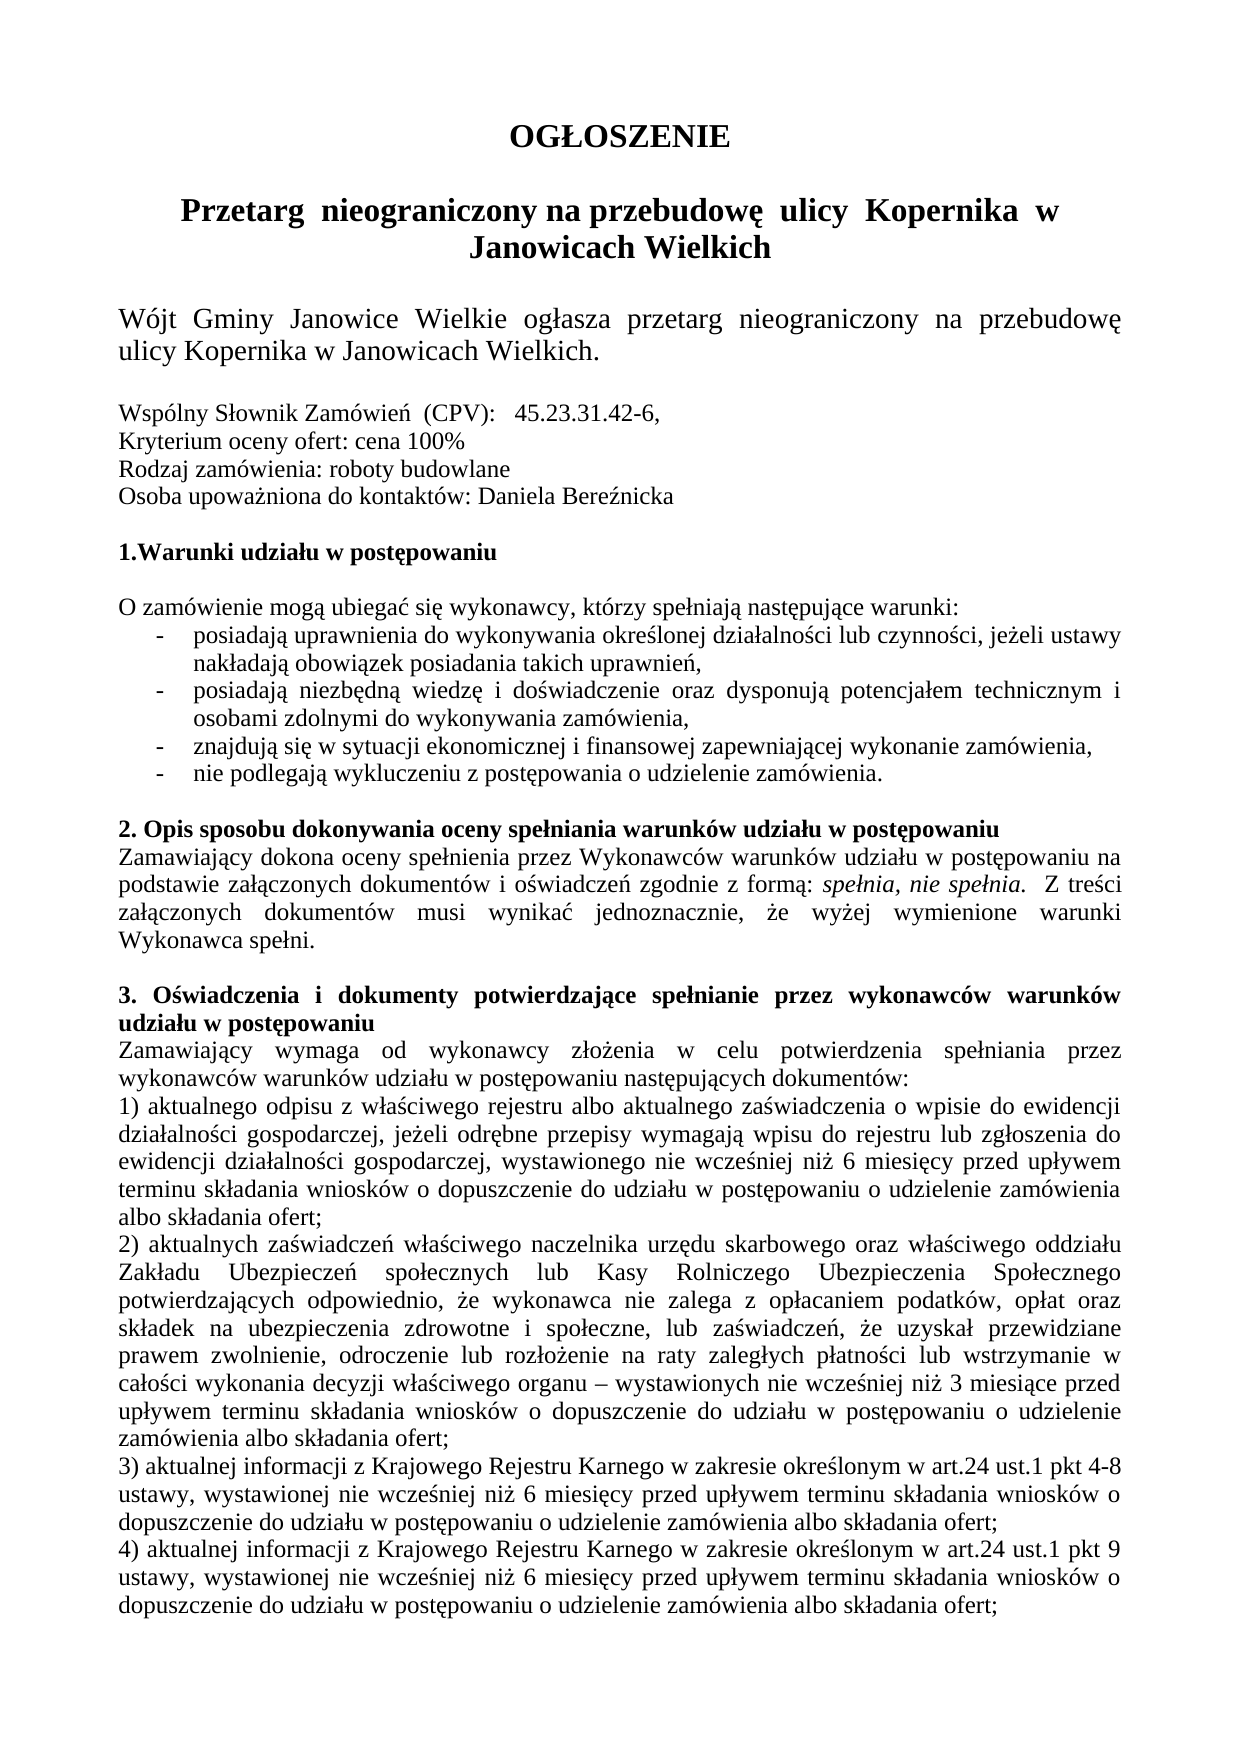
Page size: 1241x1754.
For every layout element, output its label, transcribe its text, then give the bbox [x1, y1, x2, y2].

title OGŁOSZENIE [118, 118, 1122, 155]
text Wspólny Słownik Zamówień (CPV): 45.23.31.42-6, [118, 399, 1122, 427]
text Kryterium oceny ofert: cena 100% [118, 427, 1122, 455]
text 4) aktualnej informacji z Krajowego Rejestru Karnego w zakresie określonym w art.24 ust.1 pkt 9 ustawy, wystawionej nie wcześniej niż 6 miesięcy przed upływem terminu składania wniosków o dopuszczenie do udziału w postępowaniu o udzielenie zamówienia albo składania ofert; [118, 1535, 1122, 1618]
text Wójt Gminy Janowice Wielkie ogłasza przetarg nieograniczony na przebudowę ulicy Kopernika w Janowicach Wielkich. [118, 302, 1122, 367]
list posiadają niezbędną wiedzę i doświadczenie oraz dysponują potencjałem technicznym i osobami zdolnymi do wykonywania zamówienia, [156, 676, 1122, 732]
text 2. Opis sposobu dokonywania oceny spełniania warunków udziału w postępowaniu [118, 815, 1122, 843]
text Zamawiający wymaga od wykonawcy złożenia w celu potwierdzenia spełniania przez wykonawców warunków udziału w postępowaniu następujących dokumentów: [118, 1037, 1122, 1092]
text 2) aktualnych zaświadczeń właściwego naczelnika urzędu skarbowego oraz właściwego oddziału Zakładu Ubezpieczeń społecznych lub Kasy Rolniczego Ubezpieczenia Społecznego potwierdzających odpowiednio, że wykonawca nie zalega z opłacaniem podatków, opłat oraz składek na ubezpieczenia zdrowotne i społeczne, lub zaświadczeń, że uzyskał przewidziane prawem zwolnienie, odroczenie lub rozłożenie na raty zaległych płatności lub wstrzymanie w całości wykonania decyzji właściwego organu – wystawionych nie wcześniej niż 3 miesiące przed upływem terminu składania wniosków o dopuszczenie do udziału w postępowaniu o udzielenie zamówienia albo składania ofert; [118, 1231, 1122, 1452]
text 3) aktualnej informacji z Krajowego Rejestru Karnego w zakresie określonym w art.24 ust.1 pkt 4-8 ustawy, wystawionej nie wcześniej niż 6 miesięcy przed upływem terminu składania wniosków o dopuszczenie do udziału w postępowaniu o udzielenie zamówienia albo składania ofert; [118, 1452, 1122, 1535]
list nie podlegają wykluczeniu z postępowania o udzielenie zamówienia. [156, 759, 1122, 787]
text 3. Oświadczenia i dokumenty potwierdzające spełnianie przez wykonawców warunków udziału w postępowaniu [118, 981, 1122, 1037]
text Zamawiający dokona oceny spełnienia przez Wykonawców warunków udziału w postępowaniu na podstawie załączonych dokumentów i oświadczeń zgodnie z formą: spełnia, nie spełnia. Z treści załączonych dokumentów musi wynikać jednoznacznie, że wyżej wymienione warunki Wykonawca spełni. [118, 843, 1122, 953]
list znajdują się w sytuacji ekonomicznej i finansowej zapewniającej wykonanie zamówienia, [156, 732, 1122, 759]
list posiadają uprawnienia do wykonywania określonej działalności lub czynności, jeżeli ustawy nakładają obowiązek posiadania takich uprawnień, [156, 621, 1122, 676]
text 1) aktualnego odpisu z właściwego rejestru albo aktualnego zaświadczenia o wpisie do ewidencji działalności gospodarczej, jeżeli odrębne przepisy wymagają wpisu do rejestru lub zgłoszenia do ewidencji działalności gospodarczej, wystawionego nie wcześniej niż 6 miesięcy przed upływem terminu składania wniosków o dopuszczenie do udziału w postępowaniu o udzielenie zamówienia albo składania ofert; [118, 1092, 1122, 1231]
text O zamówienie mogą ubiegać się wykonawcy, którzy spełniają następujące warunki: [118, 593, 1122, 621]
text Osoba upoważniona do kontaktów: Daniela Bereźnicka [118, 482, 1122, 510]
text Przetarg nieograniczony na przebudowę ulicy Kopernika w Janowicach Wielkich [118, 192, 1122, 266]
text 1.Warunki udziału w postępowaniu [118, 538, 1122, 566]
text Rodzaj zamówienia: roboty budowlane [118, 455, 1122, 482]
